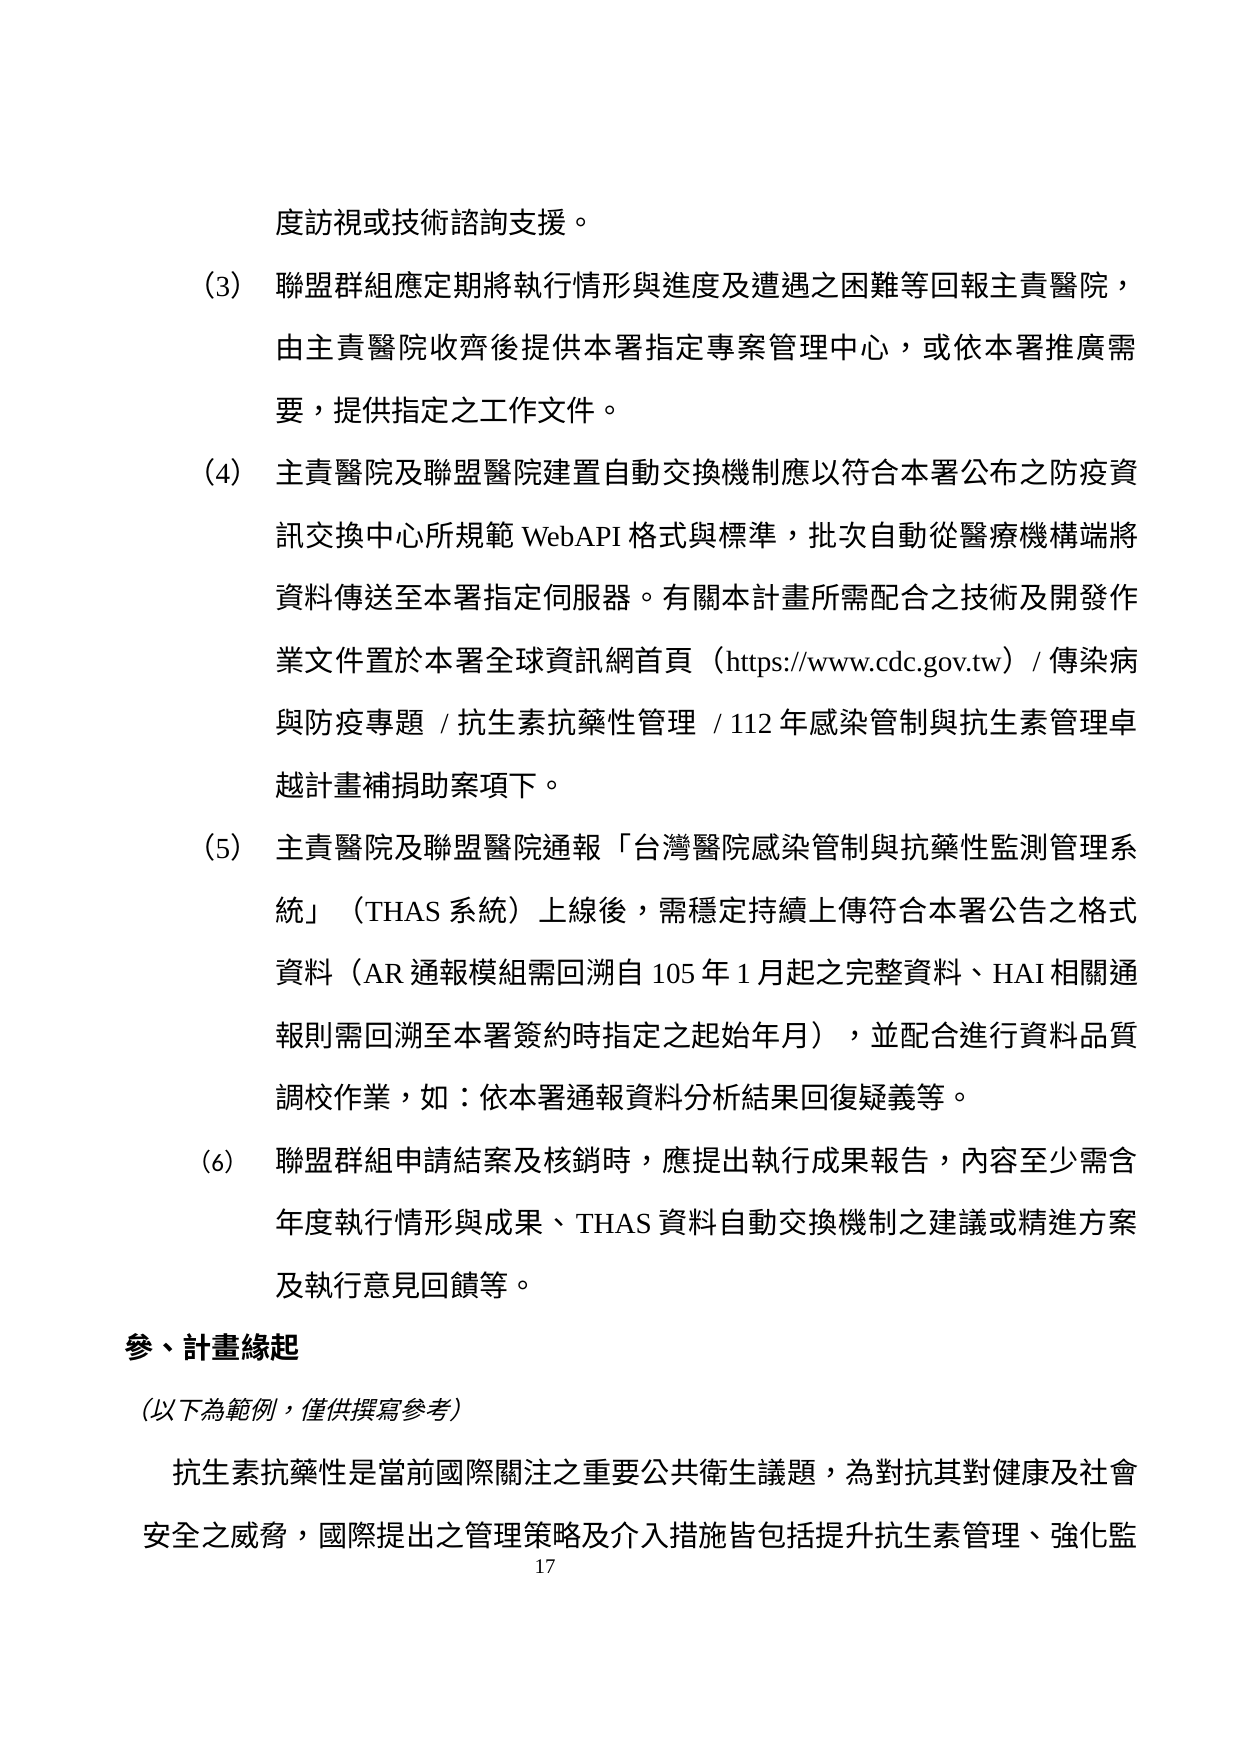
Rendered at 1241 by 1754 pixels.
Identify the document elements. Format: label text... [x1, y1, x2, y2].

table_cell 貳、計畫摘要： （以下為範例，僅供撰寫參考） 本院為強化抗生素抗藥性管理，提升病人安全與醫療照護品質，爰配合衛生福利部疾病管制署（以下簡稱疾管署）執行112年「感染管制與抗生素管理卓越計畫」補捐助案，推動感染管制與抗生素管理卓越計畫。 主要辦理之工作項目如下： 主責醫院 院內推廣 應設置感染管制與抗生素管理相關組織，並定期召開內部小組會議，以確保院內抗生素管理計畫、感染管制措施與本計畫工作執行方向一致，並達成本計畫總目標。 應訂定、執行（含監測、檢驗、宣導、衛教等）、評估及檢討推動感染管制與抗生素管理品質提升（下稱IPCASQI）相關事宜。 參考本署委辦專案管理中心所研修感染管制與抗生素管理卓越中心（下稱IPCAS CoE）認證作業手冊與IPCASQI工作手冊等文件資料，擬定院內推廣IPCASQI執行計畫。 訂定抗生素合理使用之標準作業流程（如：建立預先審查、干預回饋機制、訂定限制處方及預先授權之作業要點等）。 編制內部IPCASQI相關工作手冊、內部評核作業要點，進行自評及內部評核作業。 研訂IPCASQI院內績效指標（如對抗生素使用訂有適當的監測機制等），並定期進行統計分析及檢討執行成效。 規劃院內回饋機制，將績效指標及評核結果定期回饋臨床工作人員，使其瞭解計畫執行現況與改善方向。 辦理院內員工感染管制與抗生素管理相關衛教、宣導及推廣活動；另，每年至少辦理2場對象為民眾之衛教宣導活動。 輔導聯盟群組推廣本計畫相關事宜 邀集3~4家聯盟醫院及4~5家聯盟診所，組成聯盟群組，合作辦理本計畫。 輔導聯盟醫院建置WebAPI自動化通報機制，以通報「台灣醫院感染管制與抗藥性監測管理（THAS）系統」。 每年辦理聯盟群組IPCASQI交流會議、研討會或成果發表等相關會議/活動至少2次。 不定時辦理IPCASQI院際間教育訓練、工作坊、標竿學習等活動，積極爭取聯盟醫院團體卓越之榮譽。 辦理聯盟醫院IPCASQI不定期追蹤輔導作業，於本計畫執行期間針對執行成效落後或聯盟醫院主動提出輔導等需求，安排實地輔導作業或辦理課程等，確實提升聯盟醫院加強計畫執行之成效。 每年至少實地輔導聯盟診所1次，推廣合理使用抗生素、推廣感染管制等相關措施。 建置諮詢窗口：提供IPCASQI相關諮詢服務，並定期提供問答集予專案管理中心彙集。 配合專案管理中心執行本計畫相關事項 推派院內至少1人列席本計畫專案管理中心專案小組會議。 屆時依IPCASQI評核委員遴選資格，推派院內至少3人［含感染症專科醫師、感染管制師（護理師/醫檢師）、藥師等人員］，擔任本計畫人才庫候選委員，配合培訓作業及評核機制等相關事宜，並於完成訓練合格後協助實地稽核、輔導及認證，交通費用由本計畫專案管理中心支付。 推派院內至少3人出席專案管理中心安排之主責醫院協調會議［含感染症專科醫師、感染管制師（護理師/醫檢師）、藥師、外科醫師等人員］，配合期程執行計畫管控及推廣等整合事宜。 依專案管理中心期程安排，定期提報該院及其聯盟醫院指標資料。 配合專案管理中心實地評核、出席該中心辦理之研討會或成果發表會等相關會議/活動。 配合提交本計畫執行情形月報查核表、期中報告、執行成果報告含計畫推動之特色或優良事項等內容。主責醫院須彙整聯盟群組之執行情形月報查核表及執行成果報告後，提交專案管理中心。 於112年達成「感染管制與抗生素管理卓越中心認證」（IPCAS CoE），並於成果發表會接受授證儀式。 建置WebAPI自動化通報機制，以通報「台灣醫院感染管制與抗藥性監測管理(THAS）系統」，須於112年達成下列全數模組，並正式上線運作。 1. 醫療照護相關感染（HAI）相關通報（下稱HAI相關通報） 醫療照護相關感染個案通報模組 手術個案通報作業模組 月維護資料通報作業模組 抗生素抗藥性監測（AR）通報模組（下稱AR通報模組） 聯盟醫院 院內推廣 應設置感染管制與抗生素管理相關組織，並定期召開內部小組會議，以確保院內抗生素管理計畫、感染管制措施與本計畫工作執行方向一致，並達成本計畫總目標。 應訂定、執行（含監測、檢驗、宣導、衛教等）、評估及檢討推動IPCASQI相關事宜。 參考本署委辦專案管理中心所研修IPCASQI工作手冊等文件資料，擬定院內推廣IPCASQI執行計畫。 訂定抗生素合理使用之標準作業流程（如：建立預先審查、干預回饋機制、訂定限制處方及預先授權之作業要點等）。 編制內部IPCASQI相關工作手冊、內部評核作業要點，進行自評及內部評核作業。 研訂IPCASQI院內績效指標（如對抗生素使用訂有適當的監測機制等），並定期進行統計分析及檢討執行成效。 規劃院內回饋機制，將績效指標及評核結果定期回饋臨床工作人員，使其瞭解計畫執行現況與改善方向。 3. 辦理院內員工感染管制與抗生素管理相關衛教、宣導及推廣活動；另，每年至少辦理2場對象為民眾之衛教宣導活動。 配合參與主責醫院辦理與本計畫相關的活動、會議及輔導作業等推廣事宜（含交流活動、不定時追蹤輔導等）。 配合專案管理中心執行本計畫相關事項 屆時依IPCASQI評核委員遴選資格，推派院內至少3人［含感染症專科醫師、感染管制師（護理師/醫檢師）、藥師等人員］，擔任本計畫人才庫候選委員，配合培訓作業及評核機制等相關事宜，並於完成訓練合格後協助實地稽核及實地輔導，交通費用由本計畫專案管理中心支付。 依專案管理中心期程安排，定期提報指標資料予主責醫院，由主責醫院收齊後，提交專案管理中心。 配合專案管理中心實地評核、出席該中心辦理之研討會或成果發表會等相關會議/活動。 配合提交本計畫執行情形月報查核表、執行成果報告。主責醫院須彙整聯盟群組之執行情形月報查核表及執行成果報告後，提交專案管理中心。 建置WebAPI自動化通報機制，以通報THAS系統，須於112年達成下列全數模組，並正式上線運作。 1. HAI相關通報： 醫療照護相關感染個案通報模組 手術個案通報作業模組 月維護資料通報作業模組 2. AR通報模組 聯盟診所 響應主責醫院合作推動本計畫相關事宜。 機構內推廣作業 1. 辦理社區衛教，如於機構內發放相關宣導單張或張貼海報等，並提供民眾專業諮詢；另對機構內員工進行IPCASQI相關衛教、宣導。 2. 協助主責醫院辦理2場對象為民眾之衛教宣導活動。 配合參與主責醫院或專案管理中心辦理之協調會議、教育訓練、交流會議、問卷調查及成果發表等相關推廣或交流活動至少1次。 配合參與主責醫院實地輔導作業。 配合參與專案管理中心辦理之活動至少1次並於期末提交執行成果予主責醫院。主責醫院須彙整聯盟群組之執行成果後，提交專案管理中心。 共同事項： 主責醫院及聯盟醫院於本計畫執行期間建置自動交換機制，必須配合本署指定之介接傳送格式或方法，接受相關技術輔導，並列入執行成果報告。 主責醫院及聯盟醫院建置自動交換機制應配合本署或本署指定之輔導資訊廠商以到場、電話或電子郵件等方式進行系統現況瞭解、進度訪視或技術諮詢支援。 聯盟群組應定期將執行情形與進度及遭遇之困難等回報主責醫院，由主責醫院收齊後提供本署指定專案管理中心，或依本署推廣需要，提供指定之工作文件。 主責醫院及聯盟醫院建置自動交換機制應以符合本署公布之防疫資訊交換中心所規範WebAPI格式與標準，批次自動從醫療機構端將資料傳送至本署指定伺服器。有關本計畫所需配合之技術及開發作業文件置於本署全球資訊網首頁（https://www.cdc.gov.tw）/ 傳染病與防疫專題 / 抗生素抗藥性管理 / 112年感染管制與抗生素管理卓越計畫補捐助案項下。 主責醫院及聯盟醫院通報「台灣醫院感染管制與抗藥性監測管理系統」（THAS系統）上線後，需穩定持續上傳符合本署公告之格式資料（AR通報模組需回溯自105年1月起之完整資料、HAI相關通報則需回溯至本署簽約時指定之起始年月），並配合進行資料品質調校作業，如：依本署通報資料分析結果回復疑義等。 聯盟群組申請結案及核銷時，應提出執行成果報告，內容至少需含年度執行情形與成果、THAS資料自動交換機制之建議或精進方案及執行意見回饋等。 [99, 180, 1142, 1304]
table_cell 參、計畫緣起 （以下為範例，僅供撰寫參考） 抗生素抗藥性是當前國際關注之重要公共衛生議題，為對抗其對健康及社會安全之威脅，國際提出之管理策略及介入措施皆包括提升抗生素管理、強化監 [99, 1305, 1142, 1554]
